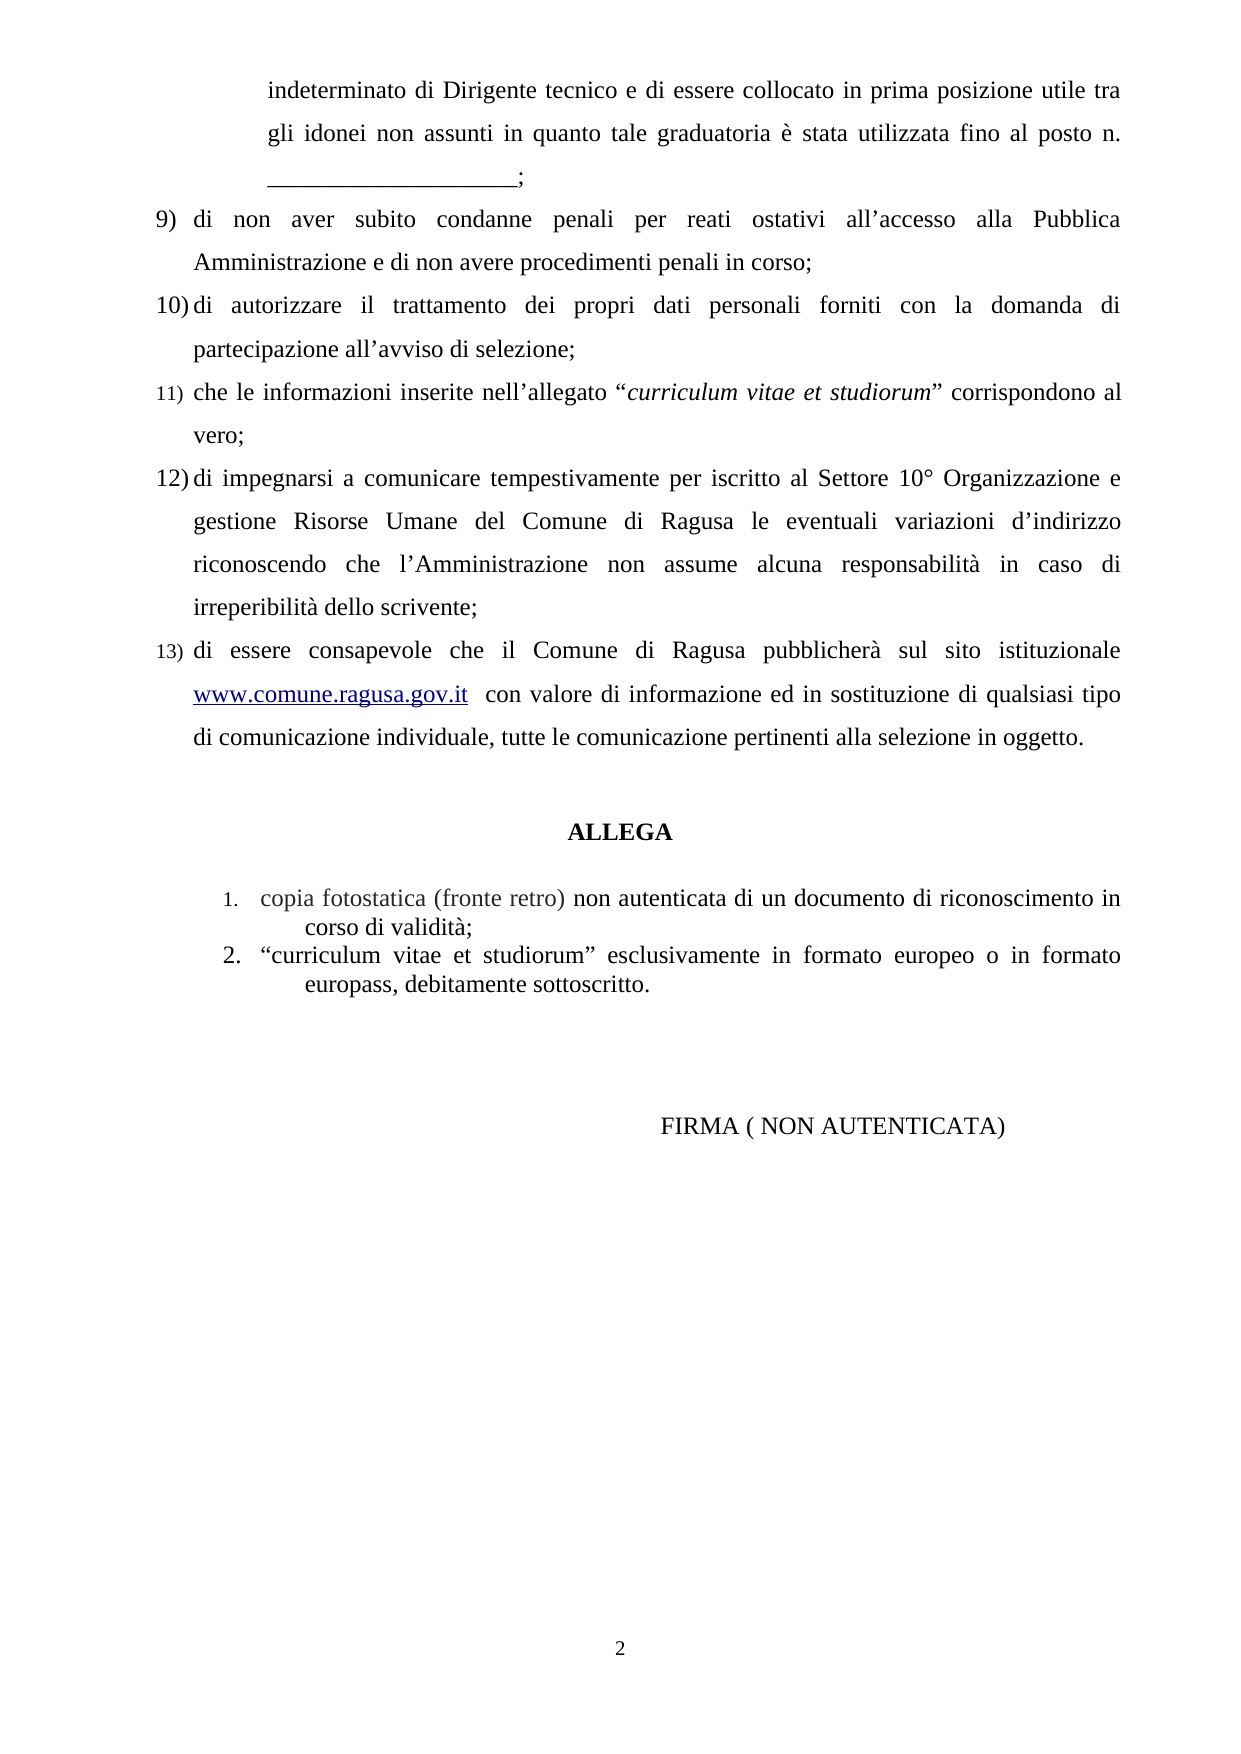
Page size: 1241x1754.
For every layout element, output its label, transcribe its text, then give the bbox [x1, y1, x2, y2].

text ALLEGA [118, 808, 1122, 846]
list indeterminato di Dirigente tecnico e di essere collocato in prima posizione utile tra gli idonei non assunti in quanto tale graduatoria è stata utilizzata fino al posto n. ____________________; [193, 75, 1122, 190]
list “curriculum vitae et studiorum” esclusivamente in formato europeo o in formato europass, debitamente sottoscritto. [223, 941, 1122, 998]
list di impegnarsi a comunicare tempestivamente per iscritto al Settore 10° Organizzazione e gestione Risorse Umane del Comune di Ragusa le eventuali variazioni d’indirizzo riconoscendo che l’Amministrazione non assume alcuna responsabilità in caso di irreperibilità dello scrivente; [156, 463, 1122, 621]
list copia fotostatica (fronte retro) non autenticata di un documento di riconoscimento in corso di validità; [223, 883, 1122, 941]
list che le informazioni inserite nell’allegato “curriculum vitae et studiorum” corrispondono al vero; [156, 377, 1122, 449]
list di essere consapevole che il Comune di Ragusa pubblicherà sul sito istituzionale www.comune.ragusa.gov.it con valore di informazione ed in sostituzione di qualsiasi tipo di comunicazione individuale, tutte le comunicazione pertinenti alla selezione in oggetto. [156, 636, 1122, 751]
list di non aver subito condanne penali per reati ostativi all’accesso alla Pubblica Amministrazione e di non avere procedimenti penali in corso; [156, 204, 1122, 276]
list di autorizzare il trattamento dei propri dati personali forniti con la domanda di partecipazione all’avviso di selezione; [156, 291, 1122, 362]
text FIRMA ( NON AUTENTICATA) [118, 1111, 1122, 1139]
